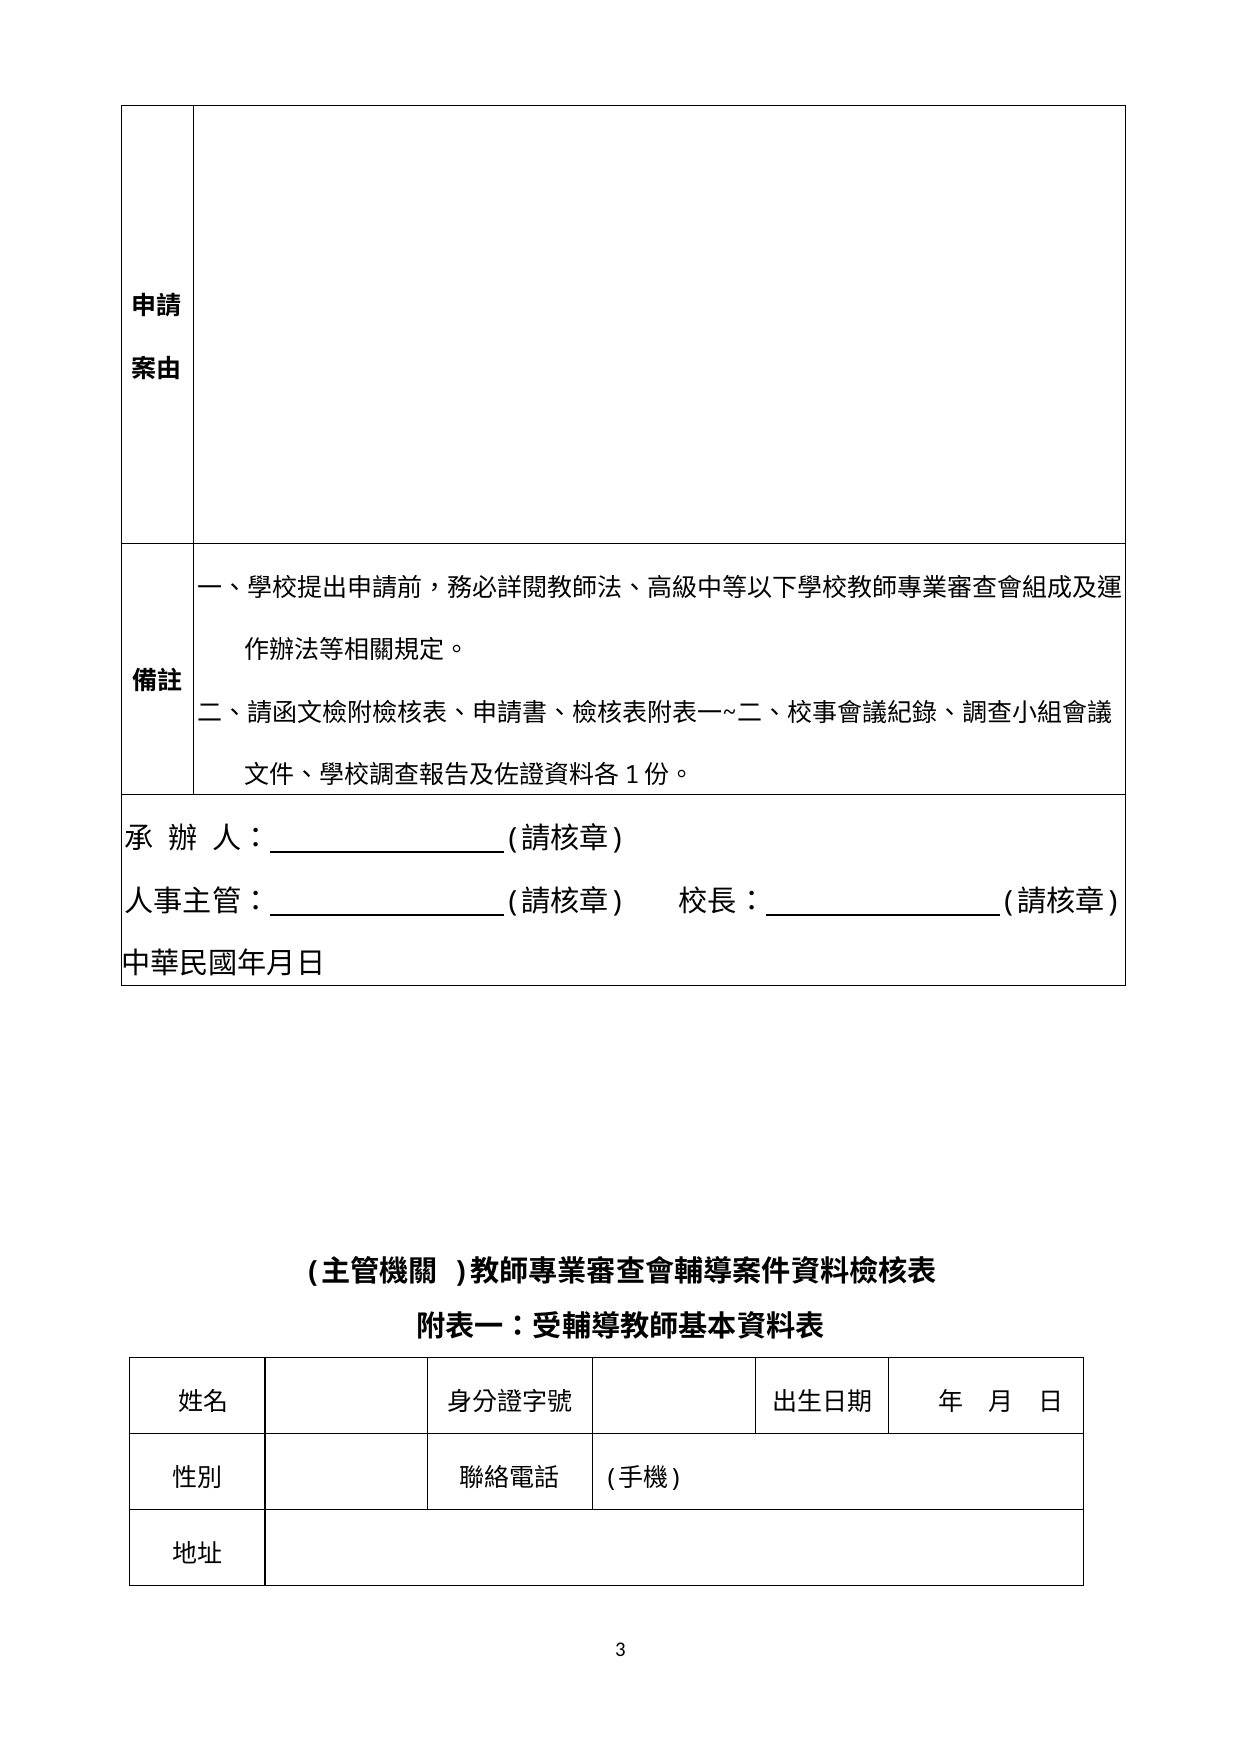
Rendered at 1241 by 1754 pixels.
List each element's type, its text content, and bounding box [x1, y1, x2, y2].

table_cell [194, 106, 1125, 542]
table_header 出生日期 [756, 1358, 888, 1433]
table_cell 備註 [122, 544, 193, 793]
table_header [266, 1358, 427, 1433]
table_cell (手機) [593, 1434, 1083, 1509]
text 附表一：受輔導教師基本資料表 [118, 1302, 1122, 1344]
table_cell 一、學校提出申請前，務必詳閱教師法、高級中等以下學校教師專業審查會組成及運作辦法等相關規定。 二、請函文檢附檢核表、申請書、檢核表附表一~二、校事會議紀錄、調查小組會議文件、學校調查報告及佐證資料各1份。 [194, 544, 1125, 793]
table_cell 地址 [130, 1510, 264, 1585]
table_header 姓名 [130, 1358, 264, 1433]
table_cell [266, 1510, 1083, 1585]
text (主管機關 )教師專業審查會輔導案件資料檢核表 [118, 1247, 1122, 1289]
table_header 年 月 日 [889, 1358, 1083, 1433]
table_header [593, 1358, 755, 1433]
table_cell 承 辦 人： (請核章) 人事主管： (請核章) 校長： (請核章) 中華民國年月日 [122, 795, 1125, 985]
table_header 身分證字號 [428, 1358, 592, 1433]
table_cell [266, 1434, 427, 1509]
table_cell 申請案由 [122, 106, 193, 542]
table_cell 性別 [130, 1434, 264, 1509]
table_cell 聯絡電話 [428, 1434, 592, 1509]
